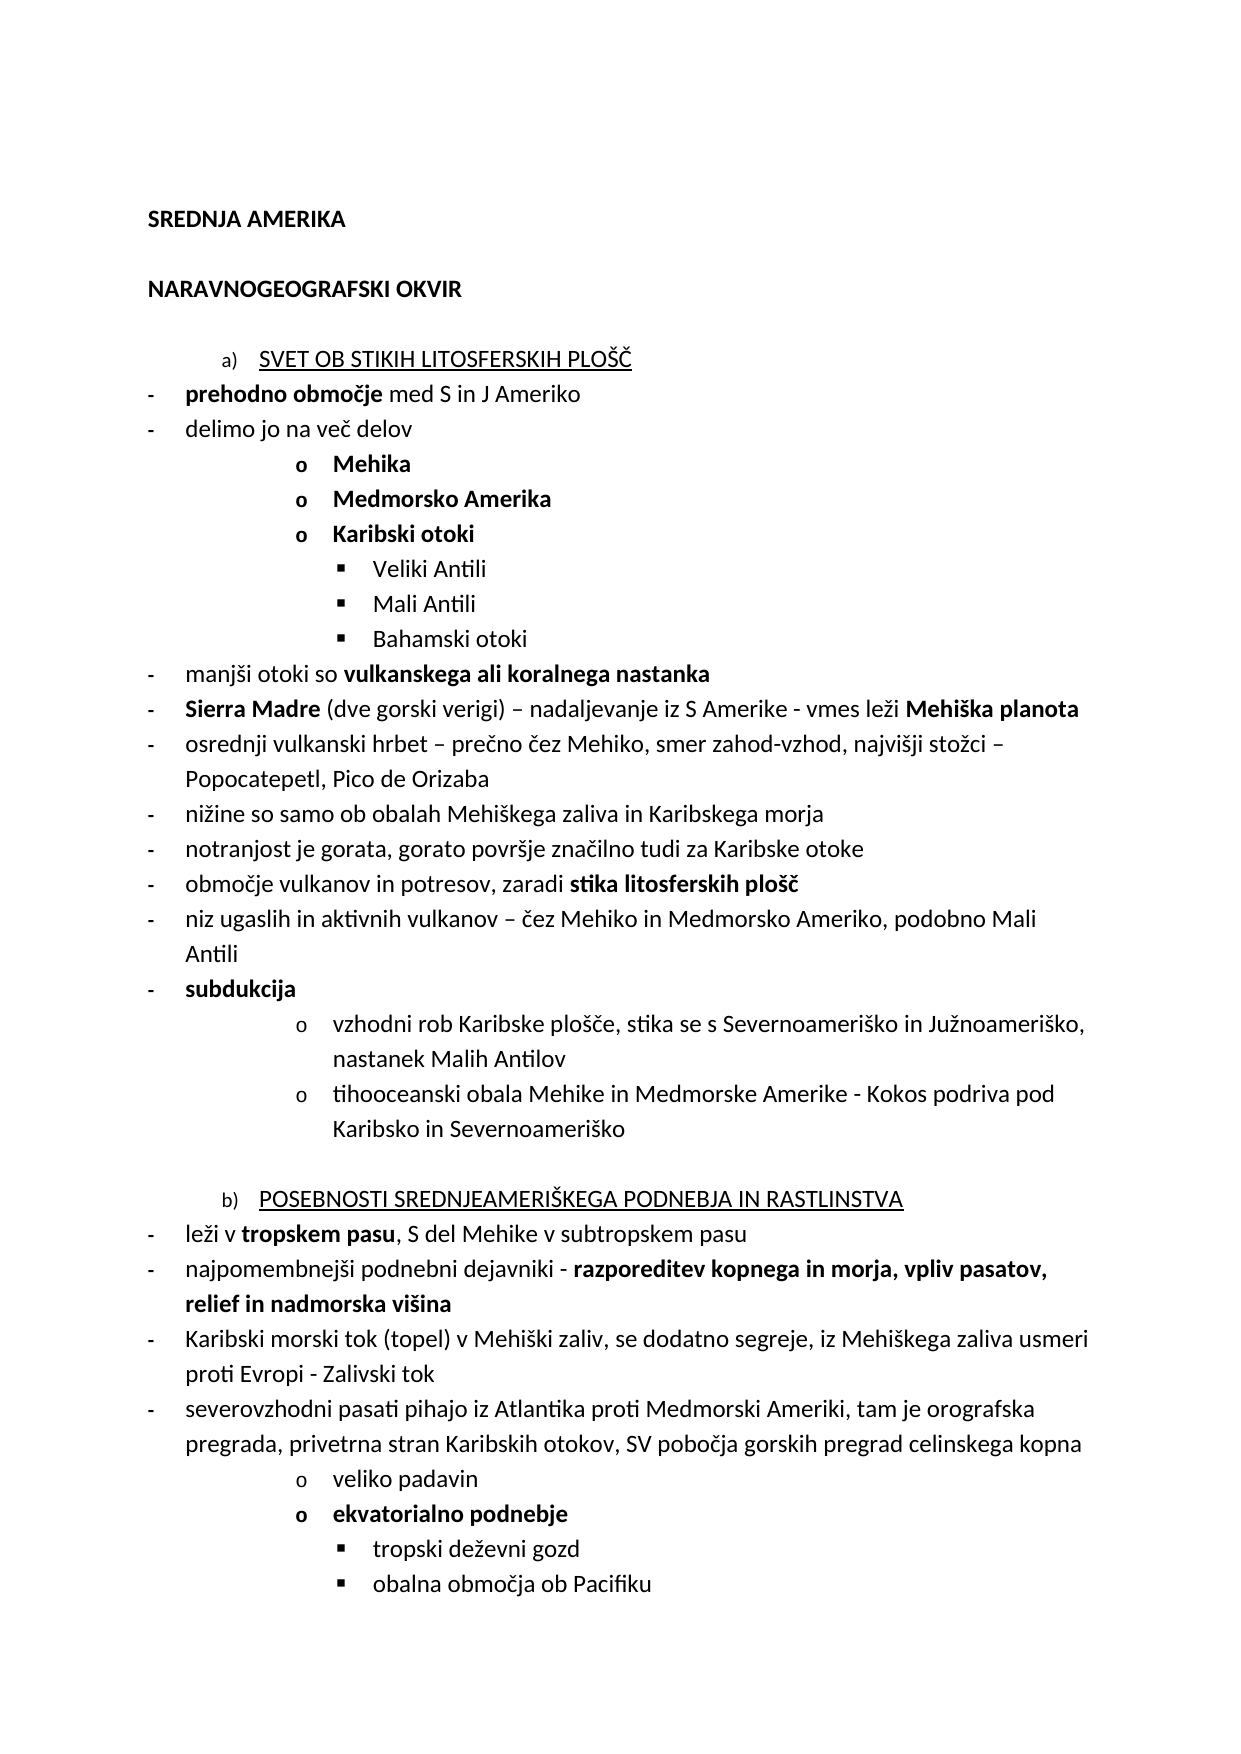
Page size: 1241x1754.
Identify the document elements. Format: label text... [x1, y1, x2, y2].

list NARAVNOGEOGRAFSKI OKVIR [148, 273, 1093, 304]
list Sierra Madre (dve gorski verigi) – nadaljevanje iz S Amerike - vmes leži Mehiška planota [148, 693, 1093, 724]
list Veliki Antili [335, 553, 1093, 584]
list ekvatorialno podnebje [295, 1498, 1093, 1529]
list območje vulkanov in potresov, zaradi stika litosferskih plošč [148, 868, 1093, 899]
list Mali Antili [335, 588, 1093, 619]
list Medmorsko Amerika [295, 483, 1093, 514]
list prehodno območje med S in J Ameriko [148, 378, 1093, 409]
list Mehika [295, 448, 1093, 479]
list niz ugaslih in aktivnih vulkanov – čez Mehiko in Medmorsko Ameriko, podobno Mali Antili [148, 903, 1093, 969]
list severovzhodni pasati pihajo iz Atlantika proti Medmorski Ameriki, tam je orografska pregrada, privetrna stran Karibskih otokov, SV pobočja gorskih pregrad celinskega kopna [148, 1393, 1093, 1459]
list POSEBNOSTI SREDNJEAMERIŠKEGA PODNEBJA IN RASTLINSTVA [221, 1183, 1093, 1214]
list SREDNJA AMERIKA [148, 203, 1093, 234]
list osrednji vulkanski hrbet – prečno čez Mehiko, smer zahod-vzhod, najvišji stožci – Popocatepetl, Pico de Orizaba [148, 728, 1093, 794]
list nižine so samo ob obalah Mehiškega zaliva in Karibskega morja [148, 798, 1093, 829]
list najpomembnejši podnebni dejavniki - razporeditev kopnega in morja, vpliv pasatov, relief in nadmorska višina [148, 1253, 1093, 1319]
list Karibski morski tok (topel) v Mehiški zaliv, se dodatno segreje, iz Mehiškega zaliva usmeri proti Evropi - Zalivski tok [148, 1323, 1093, 1389]
list leži v tropskem pasu, S del Mehike v subtropskem pasu [148, 1218, 1093, 1249]
list Karibski otoki [295, 518, 1093, 549]
list vzhodni rob Karibske plošče, stika se s Severnoameriško in Južnoameriško, nastanek Malih Antilov [295, 1008, 1093, 1074]
list SVET OB STIKIH LITOSFERSKIH PLOŠČ [221, 343, 1093, 374]
list manjši otoki so vulkanskega ali koralnega nastanka [148, 658, 1093, 689]
list veliko padavin [295, 1463, 1093, 1494]
list delimo jo na več delov [148, 413, 1093, 444]
list subdukcija [148, 973, 1093, 1004]
list tihooceanski obala Mehike in Medmorske Amerike - Kokos podriva pod Karibsko in Severnoameriško [295, 1078, 1093, 1144]
list obalna območja ob Pacifiku [335, 1568, 1093, 1599]
list tropski deževni gozd [335, 1533, 1093, 1564]
list notranjost je gorata, gorato površje značilno tudi za Karibske otoke [148, 833, 1093, 864]
list Bahamski otoki [335, 623, 1093, 654]
